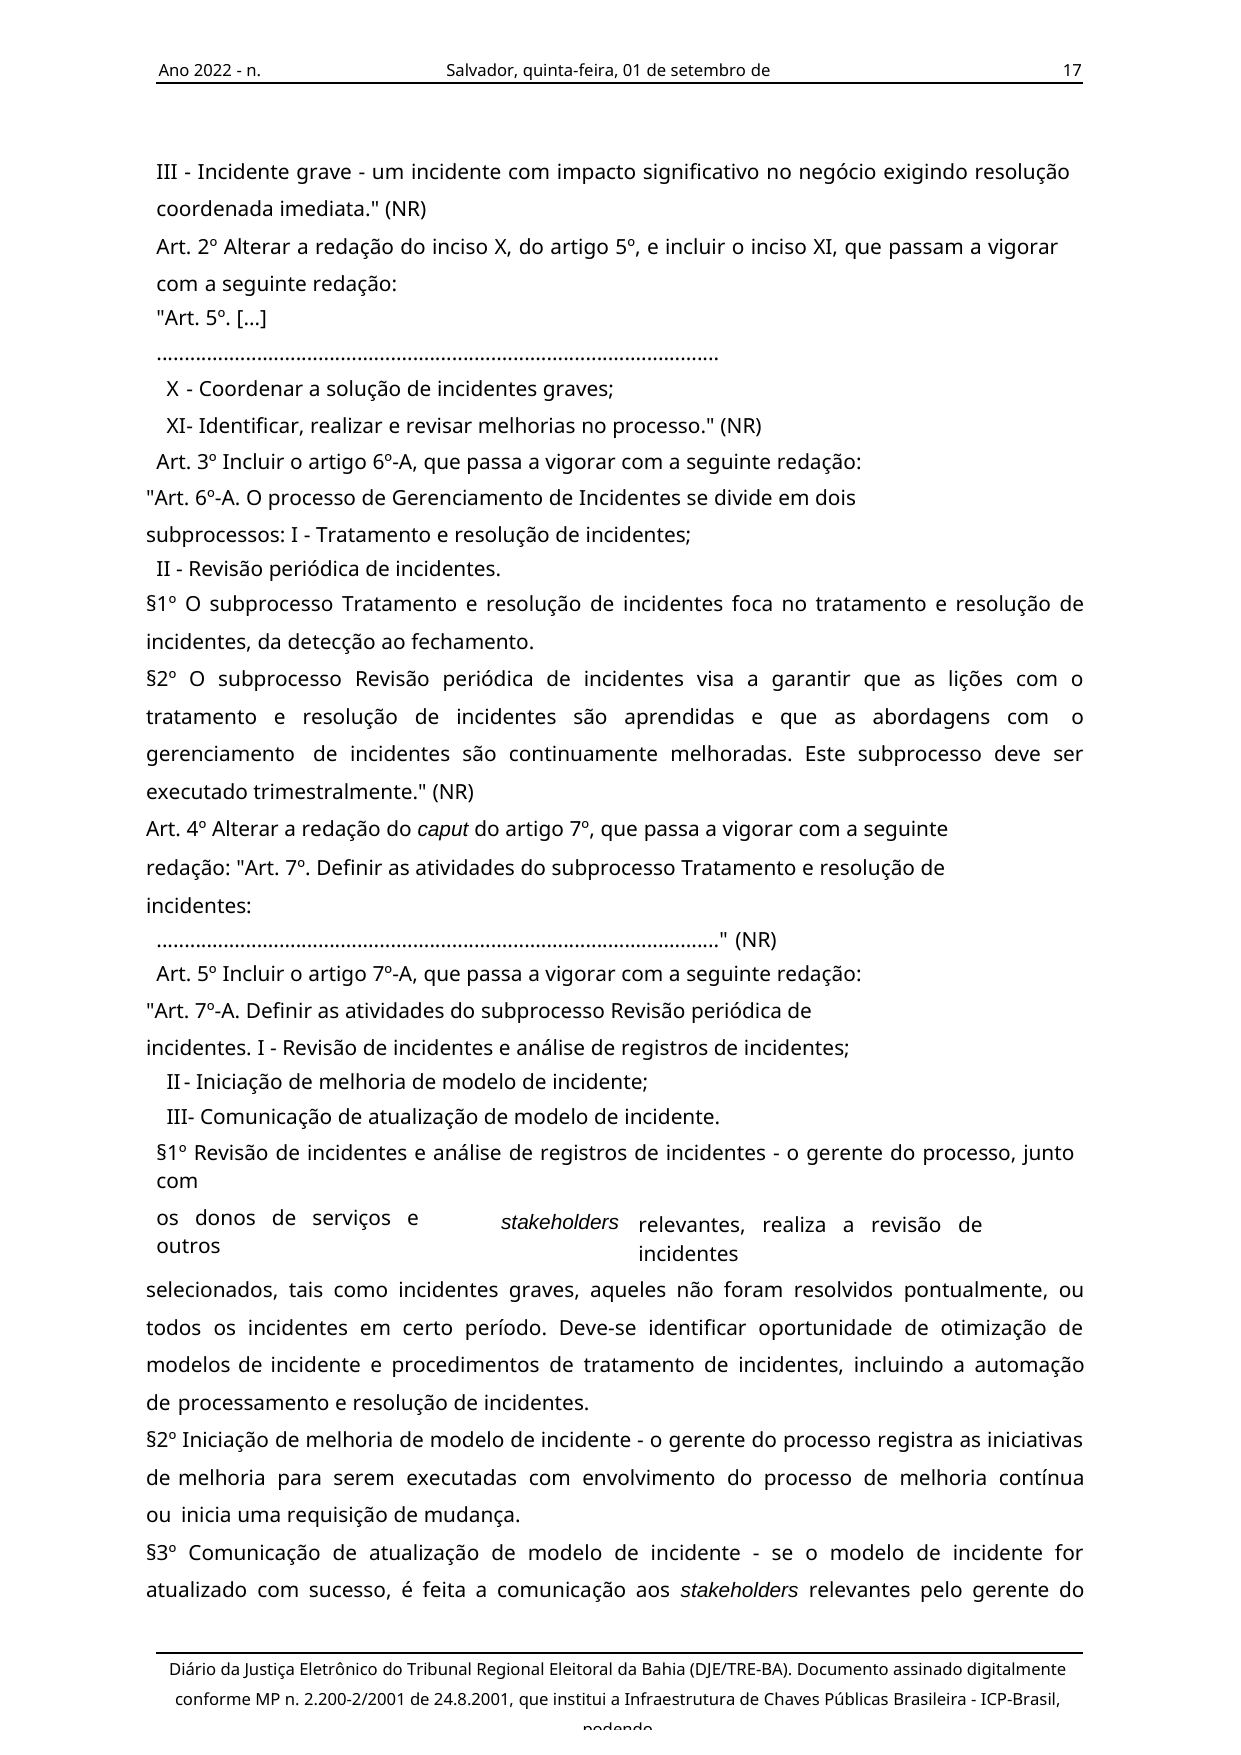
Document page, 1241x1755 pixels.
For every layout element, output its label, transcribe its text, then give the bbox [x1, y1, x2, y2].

text ..................................................................................................... [156, 338, 1095, 367]
text "Art. 5º. [...] [156, 307, 1095, 331]
text §2º O subprocesso Revisão periódica de incidentes visa a garantir que as lições com o tratamento e resolução de incidentes são aprendidas e que as abordagens com o gerenciamento de incidentes são continuamente melhoradas. Este subprocesso deve ser executado trimestralmente." (NR) [146, 664, 1084, 805]
text §1º O subprocesso Tratamento e resolução de incidentes foca no tratamento e resolução de incidentes, da detecção ao fechamento. [146, 589, 1084, 655]
text "Art. 6º-A. O processo de Gerenciamento de Incidentes se divide em dois subprocessos: I - Tratamento e resolução de incidentes; [146, 483, 977, 549]
text II - Revisão periódica de incidentes. [156, 558, 1095, 582]
text relevantes, realiza a revisão de incidentes [638, 1211, 1095, 1267]
text Art. 5º Incluir o artigo 7º-A, que passa a vigorar com a seguinte redação: [156, 959, 1095, 988]
text Art. 3º Incluir o artigo 6º-A, que passa a vigorar com a seguinte redação: [156, 447, 1095, 475]
text §3º Comunicação de atualização de modelo de incidente - se o modelo de incidente for atualizado com sucesso, é feita a comunicação aos stakeholders relevantes pelo gerente do [146, 1538, 1084, 1604]
text Art. 2º Alterar a redação do inciso X, do artigo 5º, e incluir o inciso XI, que passam a vigorar com a seguinte redação: [156, 232, 1095, 298]
text os donos de serviços e outros [156, 1203, 486, 1260]
text III - Incidente grave - um incidente com impacto significativo no negócio exigindo resolução coordenada imediata." (NR) [156, 157, 1095, 223]
list - Iniciação de melhoria de modelo de incidente; [166, 1071, 1095, 1094]
list - Coordenar a solução de incidentes graves; [166, 374, 1095, 403]
text ....................................................................................................." (NR) [156, 929, 1095, 952]
list - Identificar, realizar e revisar melhorias no processo." (NR) [166, 411, 1095, 439]
list - Comunicação de atualização de modelo de incidente. [166, 1102, 1095, 1130]
text §1º Revisão de incidentes e análise de registros de incidentes - o gerente do processo, junto com [156, 1138, 1095, 1195]
text Art. 4º Alterar a redação do caput do artigo 7º, que passa a vigorar com a seguinte redação: "Art. 7º. Definir as atividades do subprocesso Tratamento e resolução de incidentes: [146, 814, 1025, 919]
text "Art. 7º-A. Definir as atividades do subprocesso Revisão periódica de incidentes. I - Revisão de incidentes e análise de registros de incidentes; [146, 996, 901, 1062]
text stakeholders [501, 1210, 623, 1234]
text selecionados, tais como incidentes graves, aqueles não foram resolvidos pontualmente, ou todos os incidentes em certo período. Deve-se identificar oportunidade de otimização de modelos de incidente e procedimentos de tratamento de incidentes, incluindo a automação de processamento e resolução de incidentes. [146, 1276, 1084, 1417]
text §2º Iniciação de melhoria de modelo de incidente - o gerente do processo registra as iniciativas de melhoria para serem executadas com envolvimento do processo de melhoria contínua ou inicia uma requisição de mudança. [146, 1426, 1084, 1529]
